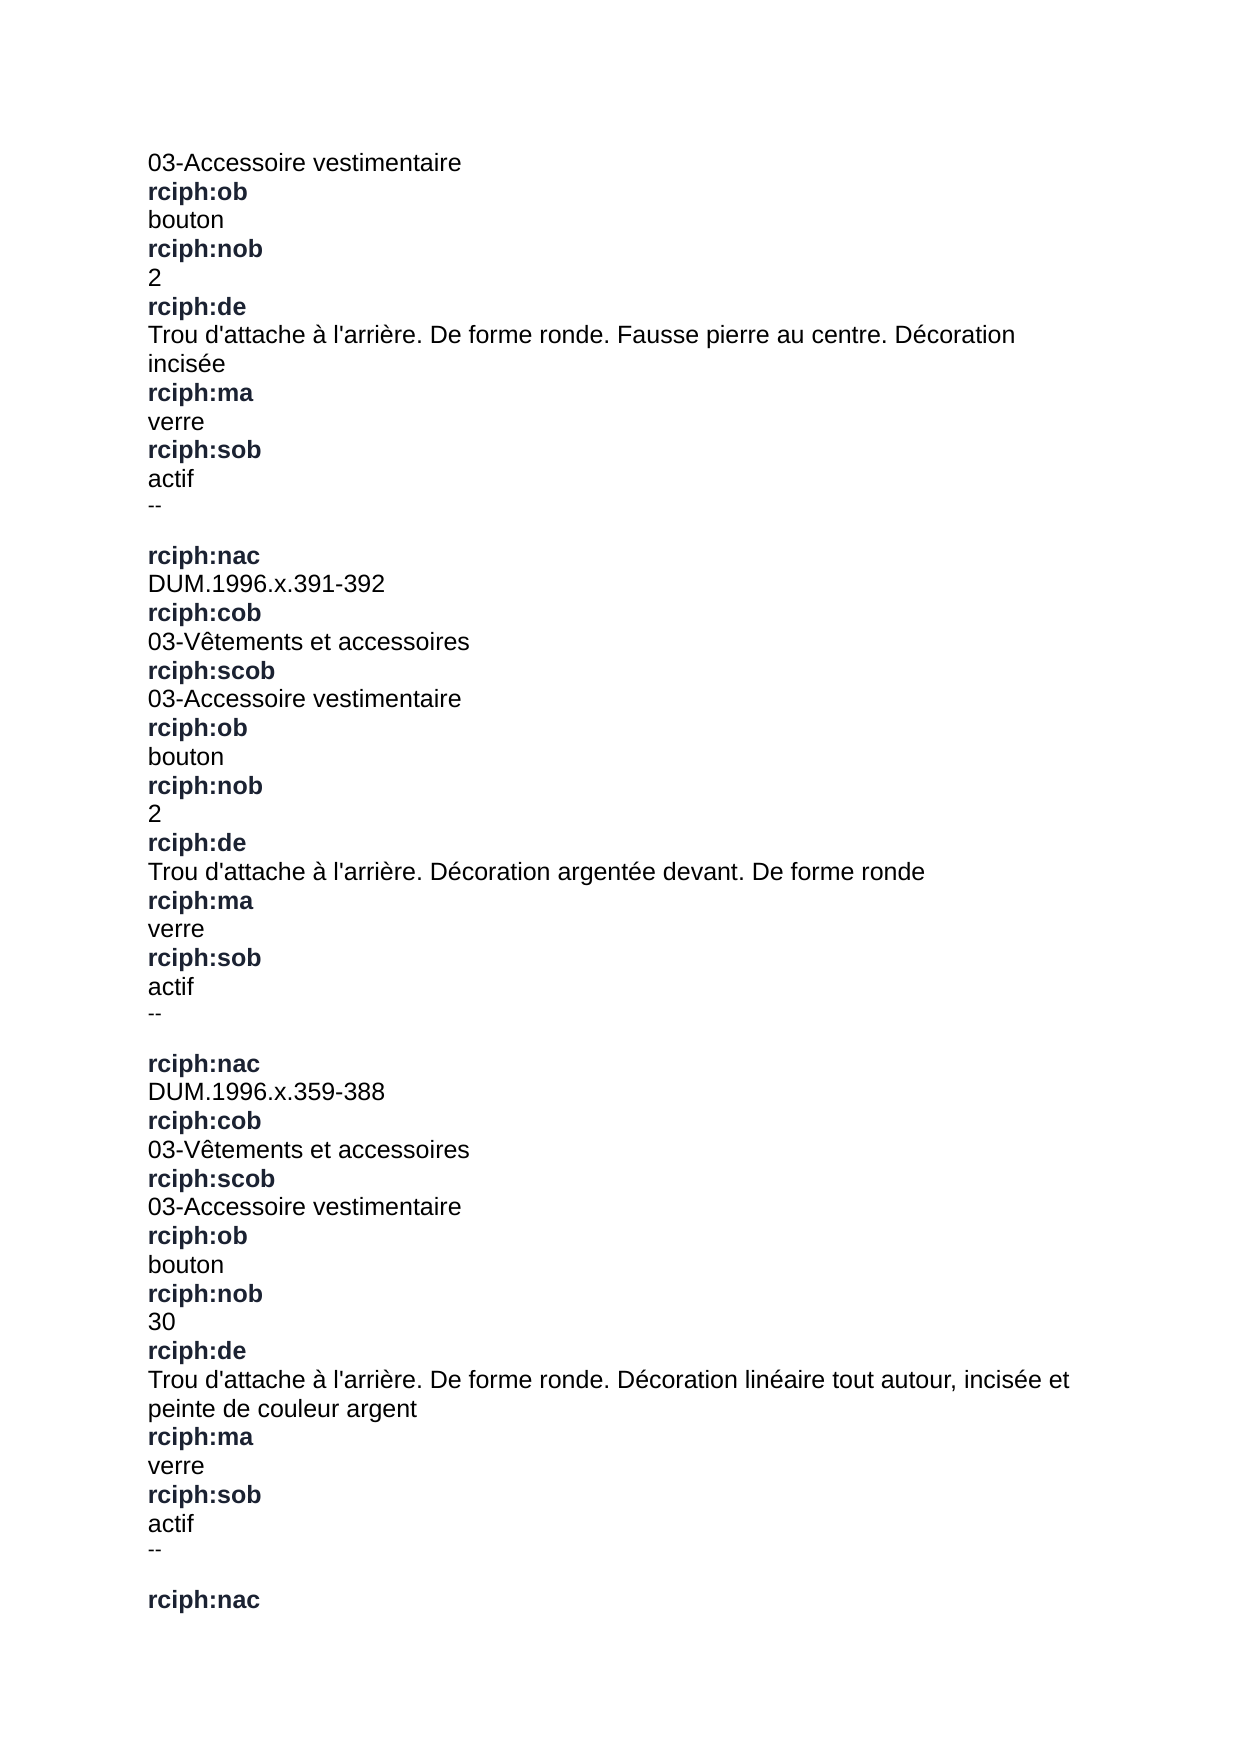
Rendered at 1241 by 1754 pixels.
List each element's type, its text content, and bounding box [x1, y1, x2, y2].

text Trou d'attache à l'arrière. De forme ronde. Décoration linéaire tout autour, incisée et peinte de couleur argent [148, 1365, 1092, 1422]
text bouton [148, 205, 1092, 234]
text rciph:cob [148, 1106, 1092, 1135]
text rciph:ob [148, 1221, 1092, 1250]
text Trou d'attache à l'arrière. De forme ronde. Fausse pierre au centre. Décoration incisée [148, 320, 1092, 378]
text -- [148, 1537, 1092, 1561]
text 03-Vêtements et accessoires [148, 1135, 1092, 1163]
text bouton [148, 1250, 1092, 1278]
text DUM.1996.x.359-388 [148, 1077, 1092, 1106]
text actif [148, 972, 1092, 1001]
text -- [148, 493, 1092, 517]
text verre [148, 914, 1092, 943]
text verre [148, 406, 1092, 435]
text -- [148, 1001, 1092, 1024]
text rciph:scob [148, 656, 1092, 684]
text 03-Vêtements et accessoires [148, 627, 1092, 656]
text rciph:nob [148, 234, 1092, 263]
text Trou d'attache à l'arrière. Décoration argentée devant. De forme ronde [148, 857, 1092, 886]
text 03-Accessoire vestimentaire [148, 684, 1092, 713]
text rciph:scob [148, 1163, 1092, 1192]
text DUM.1996.x.391-392 [148, 569, 1092, 598]
text rciph:sob [148, 1480, 1092, 1508]
text rciph:nac [148, 541, 1092, 569]
text rciph:de [148, 828, 1092, 857]
text bouton [148, 742, 1092, 771]
text rciph:de [148, 291, 1092, 320]
text rciph:sob [148, 943, 1092, 972]
text rciph:ma [148, 1422, 1092, 1451]
text rciph:ma [148, 886, 1092, 914]
text rciph:nac [148, 1048, 1092, 1077]
text 30 [148, 1307, 1092, 1336]
text actif [148, 1508, 1092, 1537]
text rciph:nob [148, 1278, 1092, 1307]
text rciph:nac [148, 1585, 1092, 1614]
text rciph:nob [148, 771, 1092, 799]
text rciph:ma [148, 378, 1092, 406]
text 2 [148, 263, 1092, 291]
text rciph:de [148, 1336, 1092, 1365]
text 2 [148, 799, 1092, 828]
text verre [148, 1451, 1092, 1480]
text 03-Accessoire vestimentaire [148, 148, 1092, 176]
text rciph:sob [148, 435, 1092, 464]
text 03-Accessoire vestimentaire [148, 1192, 1092, 1221]
text rciph:ob [148, 176, 1092, 205]
text rciph:cob [148, 598, 1092, 627]
text actif [148, 464, 1092, 493]
text rciph:ob [148, 713, 1092, 742]
